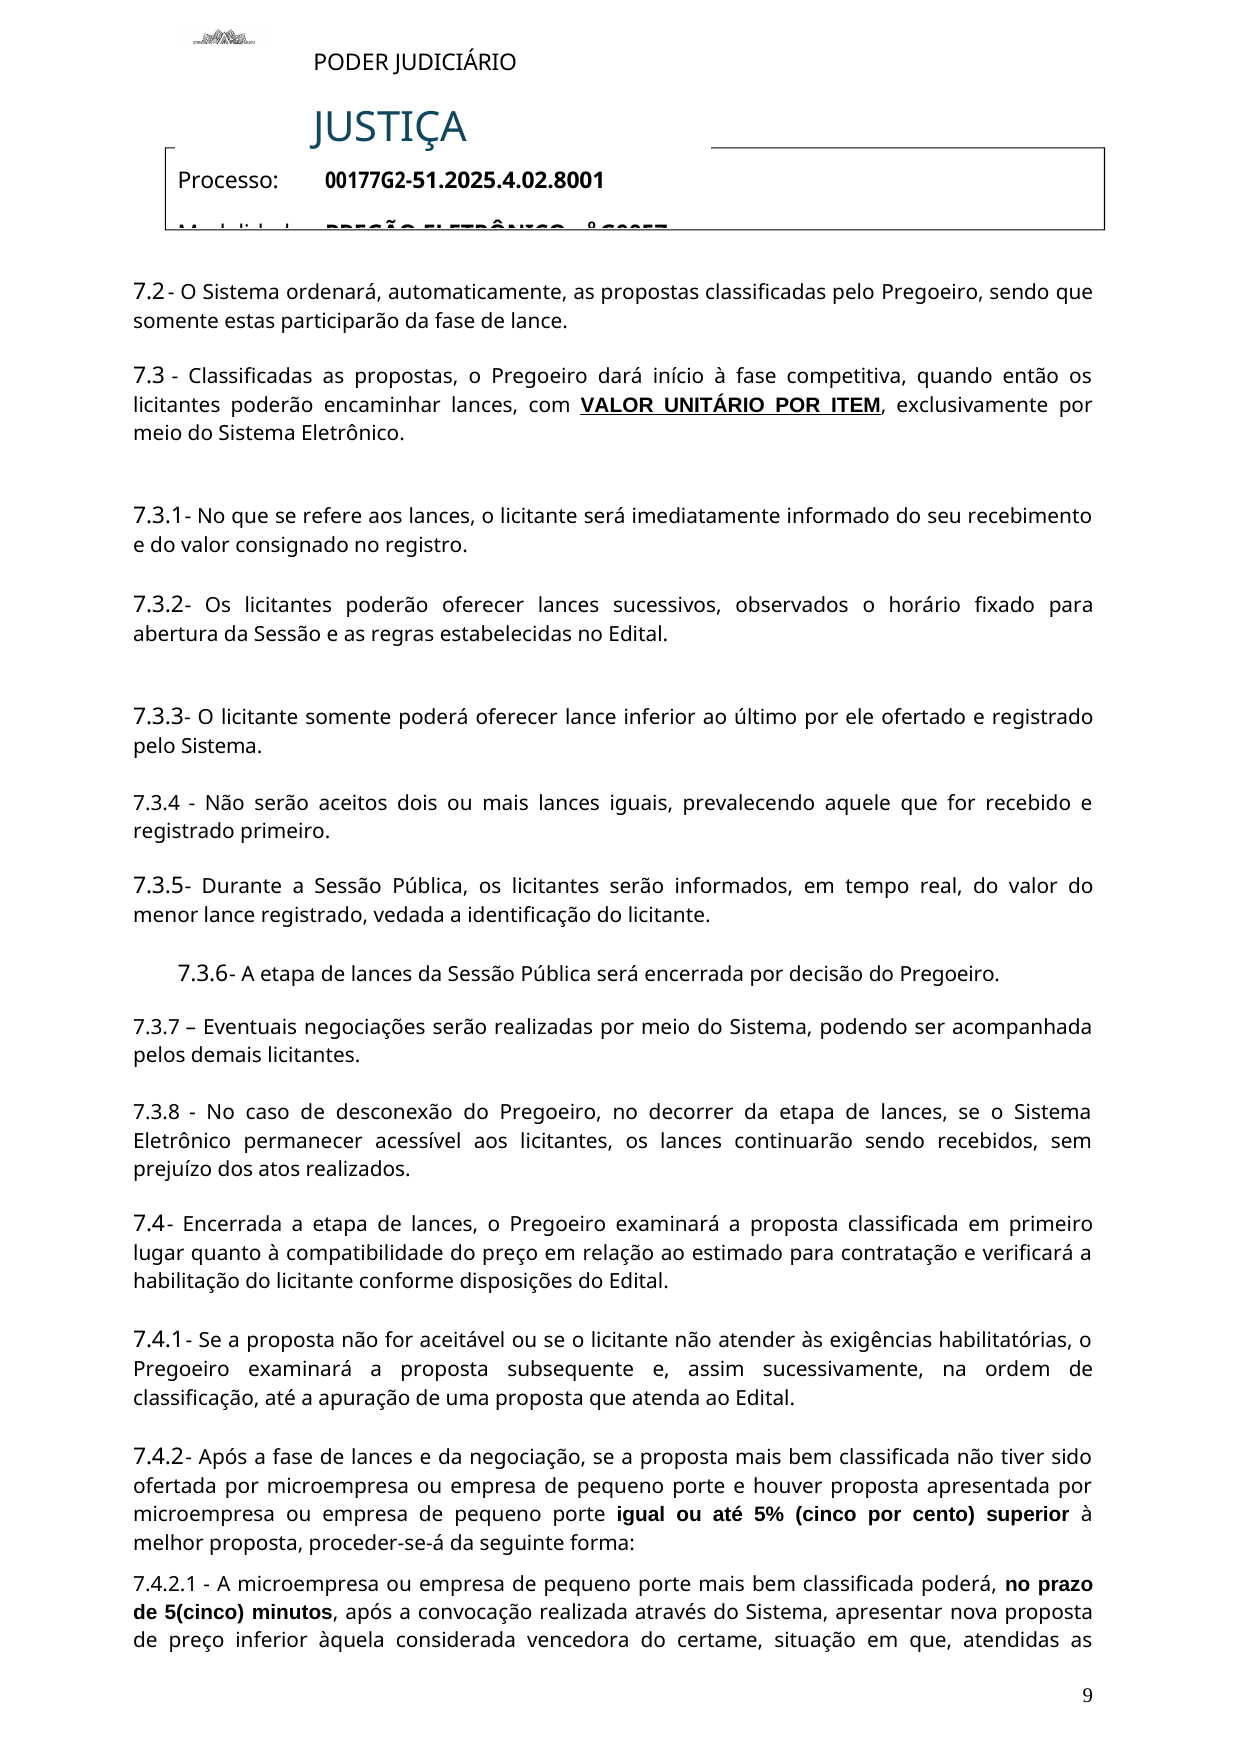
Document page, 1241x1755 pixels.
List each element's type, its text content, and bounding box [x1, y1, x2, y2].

list - No caso de desconexão do Pregoeiro, no decorrer da etapa de lances, se o Sistema Eletrônico permanecer acessível aos licitantes, os lances continuarão sendo recebidos, sem prejuízo dos atos realizados. [133, 1097, 1093, 1183]
list - Os licitantes poderão oferecer lances sucessivos, observados o horário fixado para abertura da Sessão e as regras estabelecidas no Edital. [133, 588, 1093, 647]
list - Durante a Sessão Pública, os licitantes serão informados, em tempo real, do valor do menor lance registrado, vedada a identificação do licitante. [133, 868, 1093, 928]
list - No que se refere aos lances, o licitante será imediatamente informado do seu recebimento e do valor consignado no registro. [133, 499, 1093, 559]
list - Encerrada a etapa de lances, o Pregoeiro examinará a proposta classificada em primeiro lugar quanto à compatibilidade do preço em relação ao estimado para contratação e verificará a habilitação do licitante conforme disposições do Edital. [133, 1206, 1093, 1294]
list - Após a fase de lances e da negociação, se a proposta mais bem classificada não tiver sido ofertada por microempresa ou empresa de pequeno porte e houver proposta apresentada por microempresa ou empresa de pequeno porte igual ou até 5% (cinco por cento) superior à melhor proposta, proceder-se-á da seguinte forma: [133, 1440, 1093, 1556]
list – Eventuais negociações serão realizadas por meio do Sistema, podendo ser acompanhada pelos demais licitantes. [133, 1012, 1093, 1069]
list - A microempresa ou empresa de pequeno porte mais bem classificada poderá, no prazo de 5(cinco) minutos, após a convocação realizada através do Sistema, apresentar nova proposta de preço inferior àquela considerada vencedora do certame, situação em que, atendidas as [133, 1569, 1093, 1654]
list - A etapa de lances da Sessão Pública será encerrada por decisão do Pregoeiro. [177, 957, 1137, 988]
list - O licitante somente poderá oferecer lance inferior ao último por ele ofertado e registrado pelo Sistema. [133, 699, 1093, 759]
list - Classificadas as propostas, o Pregoeiro dará início à fase competitiva, quando então os licitantes poderão encaminhar lances, com VALOR UNITÁRIO POR ITEM, exclusivamente por meio do Sistema Eletrônico. [133, 359, 1093, 447]
list - Se a proposta não for aceitável ou se o licitante não atender às exigências habilitatórias, o Pregoeiro examinará a proposta subsequente e, assim sucessivamente, na ordem de classificação, até a apuração de uma proposta que atenda ao Edital. [133, 1323, 1093, 1411]
list - Não serão aceitos dois ou mais lances iguais, prevalecendo aquele que for recebido e registrado primeiro. [133, 788, 1093, 845]
list - O Sistema ordenará, automaticamente, as propostas classificadas pelo Pregoeiro, sendo que somente estas participarão da fase de lance. [133, 275, 1093, 335]
